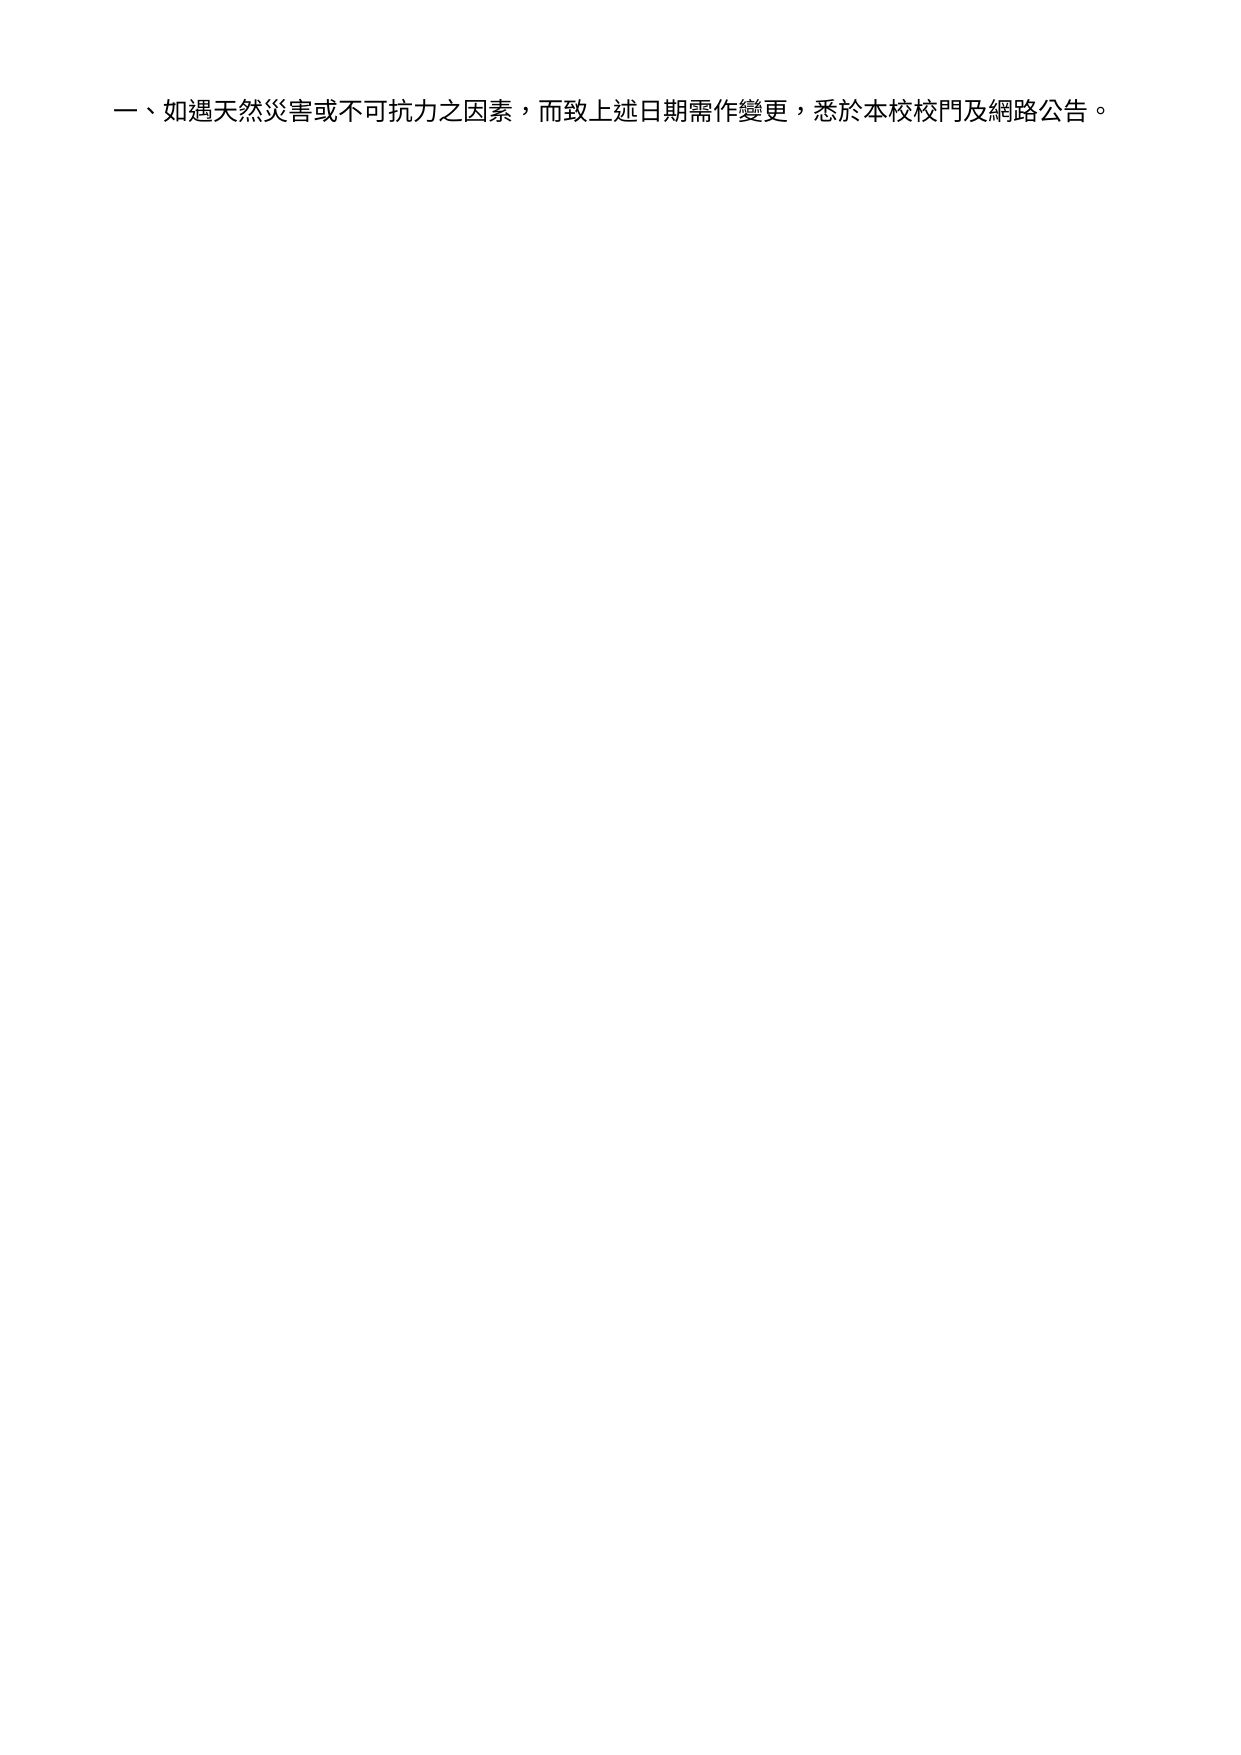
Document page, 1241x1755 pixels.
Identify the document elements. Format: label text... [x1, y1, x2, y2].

text 一、如遇天然災害或不可抗力之因素，而致上述日期需作變更，悉於本校校門及網路公告。 [114, 92, 1188, 128]
